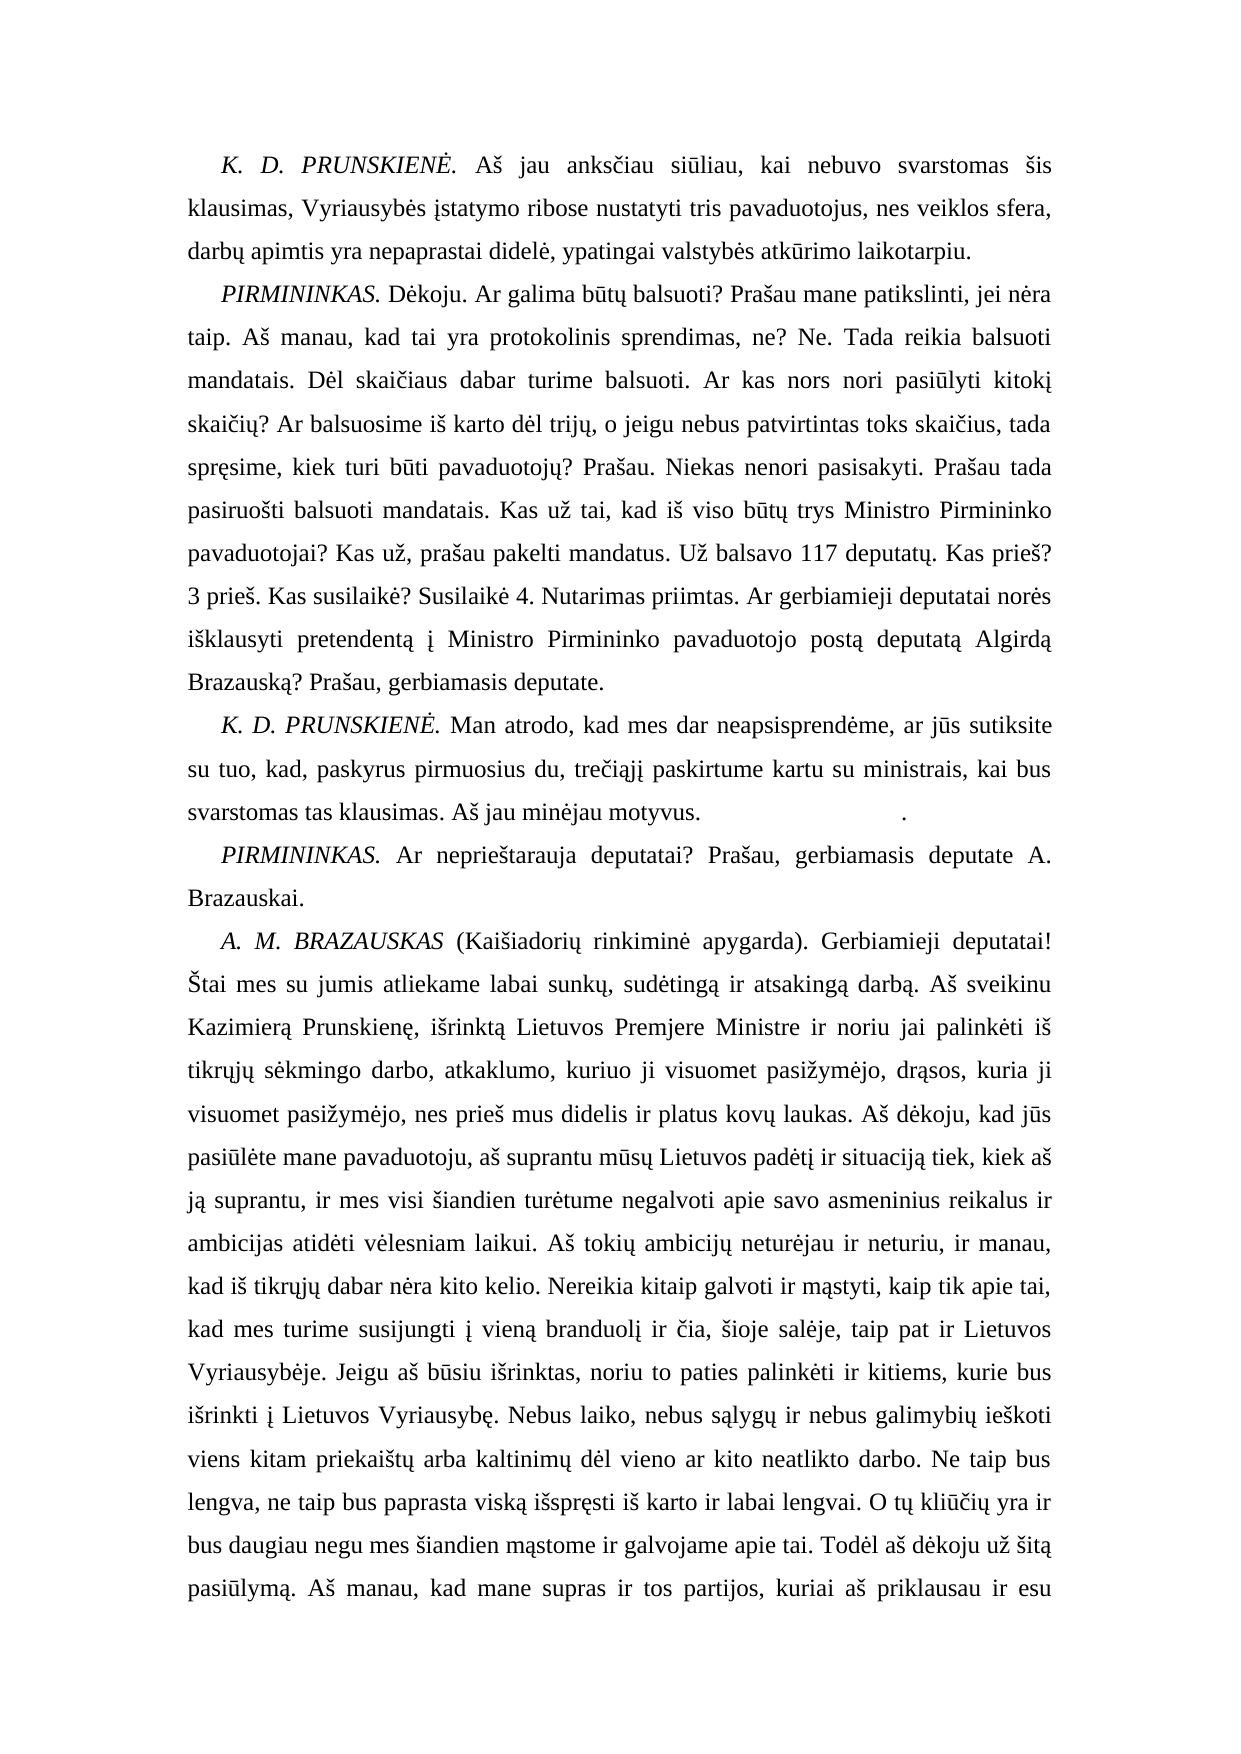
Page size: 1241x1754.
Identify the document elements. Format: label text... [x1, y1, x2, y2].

text K. D. Prunskienė. Man atrodo, kad mes dar neapsisprendėme, ar jūs sutiksite su tuo, kad, paskyrus pirmuosius du, trečiąjį paskirtume kartu su ministrais, kai bus svarstomas tas klausimas. Aš jau minėjau motyvus. . [187, 711, 1053, 826]
text Pirmininkas. Ar neprieštarauja deputatai? Prašau, gerbiamasis deputate A. Brazauskai. [187, 840, 1053, 912]
text A. M. BRAZAUSKAS (Kaišiadorių rinkiminė apygarda). Gerbiamieji deputatai! Štai mes su jumis atliekame labai sunkų, sudėtingą ir atsakingą darbą. Aš sveikinu Kazimierą Prunskienę, išrinktą Lietuvos Premjere Ministre ir noriu jai palinkėti iš tikrųjų sėkmingo darbo, atkaklumo, kuriuo ji visuomet pasižymėjo, drąsos, kuria ji visuomet pasižymėjo, nes prieš mus didelis ir platus kovų laukas. Aš dėkoju, kad jūs pasiūlėte mane pavaduotoju, aš suprantu mūsų Lietuvos padėtį ir situaciją tiek, kiek aš ją suprantu, ir mes visi šiandien turėtume negalvoti apie savo asmeninius reikalus ir ambicijas atidėti vėlesniam laikui. Aš tokių ambicijų neturėjau ir neturiu, ir manau, kad iš tikrųjų dabar nėra kito kelio. Nereikia kitaip galvoti ir mąstyti, kaip tik apie tai, kad mes turime susijungti į vieną branduolį ir čia, šioje salėje, taip pat ir Lietuvos Vyriausybėje. Jeigu aš būsiu išrinktas, noriu to paties palinkėti ir kitiems, kurie bus išrinkti į Lietuvos Vyriausybę. Nebus laiko, nebus sąlygų ir nebus galimybių ieškoti viens kitam priekaištų arba kaltinimų dėl vieno ar kito neatlikto darbo. Ne taip bus lengva, ne taip bus paprasta viską išspręsti iš karto ir labai lengvai. O tų kliūčių yra ir bus daugiau negu mes šiandien mąstome ir galvojame apie tai. Todėl aš dėkoju už šitą pasiūlymą. Aš manau, kad mane supras ir tos partijos, kuriai aš priklausau ir esu [187, 926, 1053, 1602]
text K. D. Prunskienė. Aš jau anksčiau siūliau, kai nebuvo svarstomas šis klausimas, Vyriausybės įstatymo ribose nustatyti tris pavaduotojus, nes veiklos sfera, darbų apimtis yra nepaprastai didelė, ypatingai valstybės atkūrimo laikotarpiu. [187, 150, 1053, 265]
text Pirmininkas. Dėkoju. Ar galima būtų balsuoti? Prašau mane patikslinti, jei nėra taip. Aš manau, kad tai yra protokolinis sprendimas, ne? Ne. Tada reikia balsuoti mandatais. Dėl skaičiaus dabar turime balsuoti. Ar kas nors nori pasiūlyti kitokį skaičių? Ar balsuosime iš karto dėl trijų, o jeigu nebus patvirtintas toks skaičius, tada spręsime, kiek turi būti pavaduotojų? Prašau. Niekas nenori pasisakyti. Prašau tada pasiruošti balsuoti mandatais. Kas už tai, kad iš viso būtų trys Ministro Pirmininko pavaduotojai? Kas už, prašau pakelti mandatus. Už balsavo 117 deputatų. Kas prieš? 3 prieš. Kas susilaikė? Susilaikė 4. Nutarimas priimtas. Ar gerbiamieji deputatai norės išklausyti pretendentą į Ministro Pirmininko pavaduotojo postą deputatą Algirdą Brazauską? Prašau, gerbiamasis deputate. [187, 279, 1053, 696]
